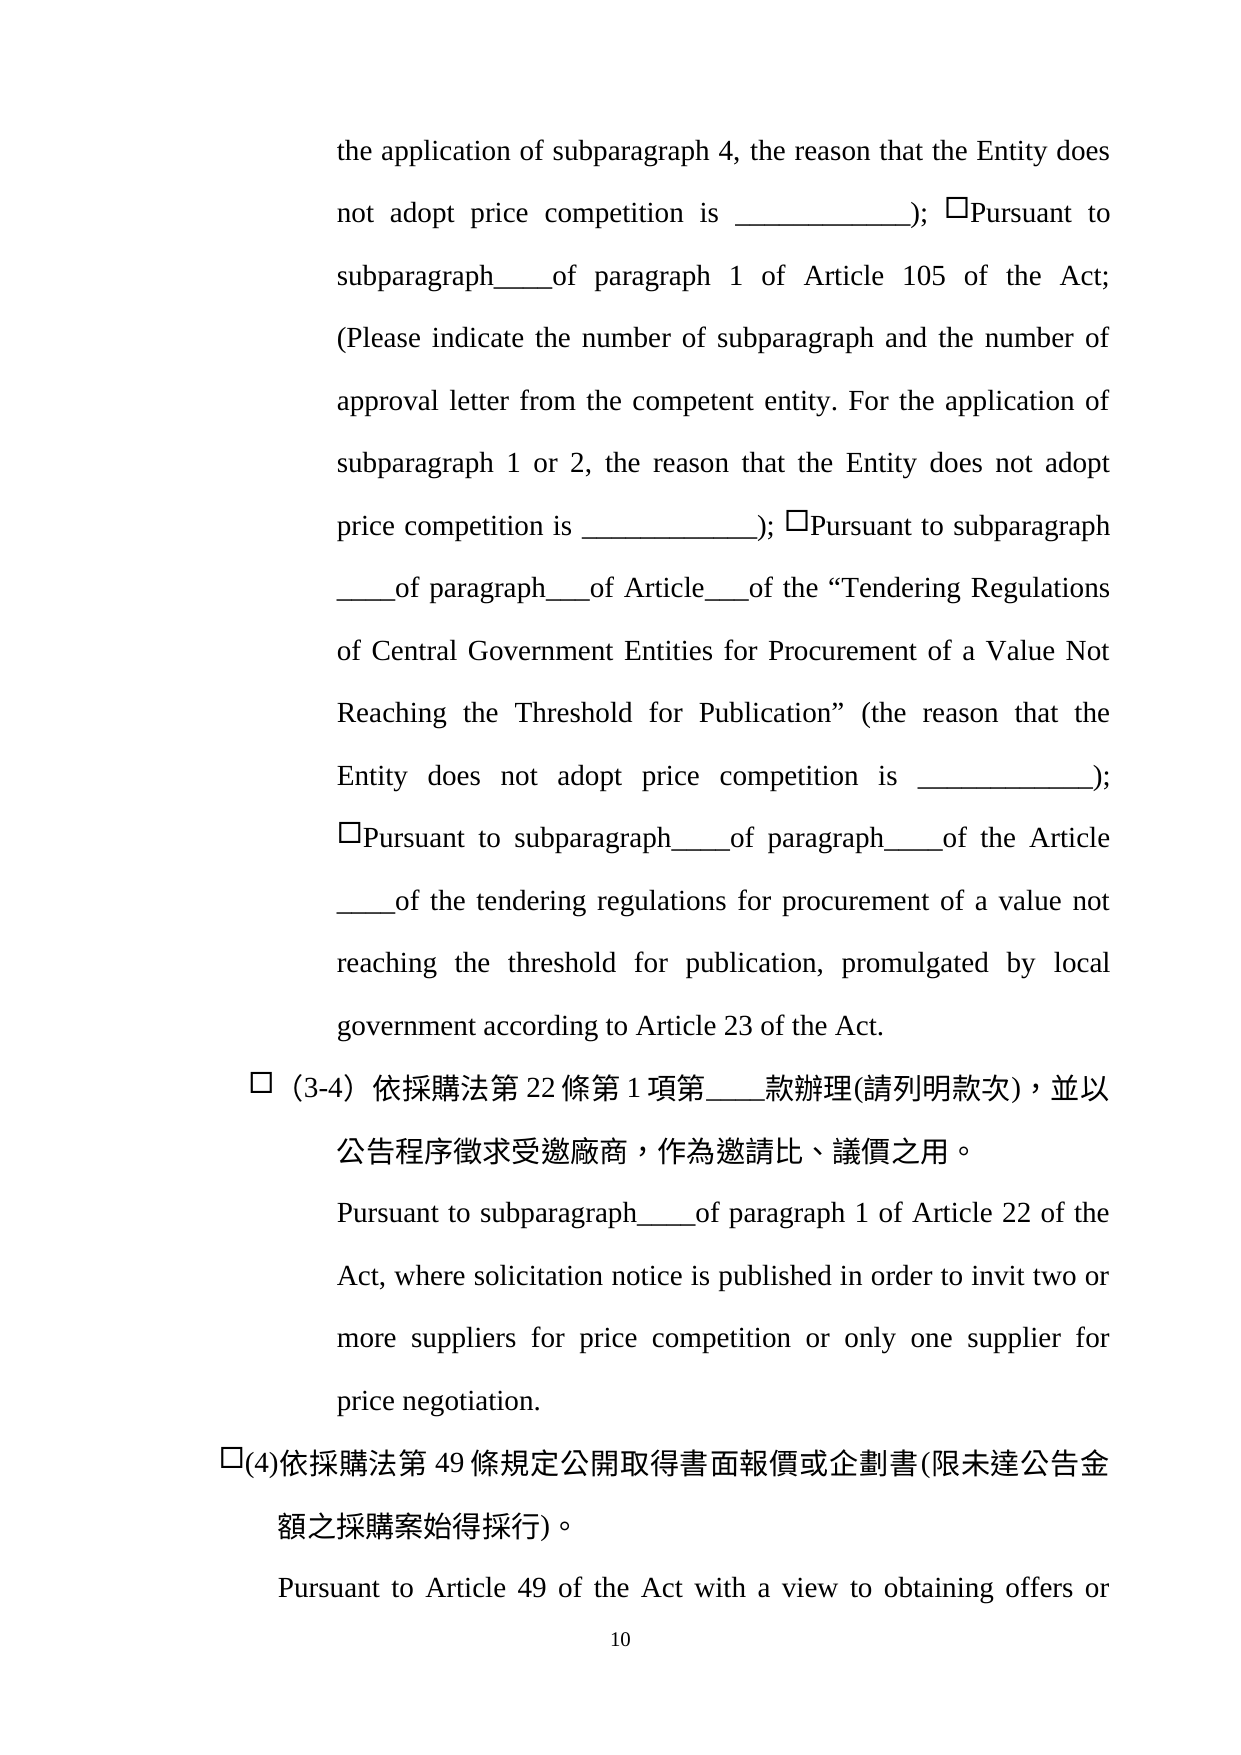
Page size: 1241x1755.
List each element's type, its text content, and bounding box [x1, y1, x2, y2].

text Pursuant to Article 49 of the Act with a view to obtaining offers or [278, 1545, 1110, 1608]
text the application of subparagraph 4, the reason that the Entity does not adopt price competition is ____________); Pursuant to subparagraph____of paragraph 1 of Article 105 of the Act; (Please indicate the number of subparagraph and the number of approval letter from the competent entity. For the application of subparagraph 1 or 2, the reason that the Entity does not adopt price competition is ____________); Pursuant to subparagraph ____of paragraph___of Article___of the “Tendering Regulations of Central Government Entities for Procurement of a Value Not Reaching the Threshold for Publication” (the reason that the Entity does not adopt price competition is ____________); Pursuant to subparagraph____of paragraph____of the Article ____of the tendering regulations for procurement of a value not reaching the threshold for publication, promulgated by local government according to Article 23 of the Act. [337, 108, 1110, 1045]
text Pursuant to subparagraph____of paragraph 1 of Article 22 of the Act, where solicitation notice is published in order to invit two or more suppliers for price competition or only one supplier for price negotiation. [337, 1170, 1110, 1420]
text （3-4）依採購法第22條第1項第____款辦理(請列明款次)，並以公告程序徵求受邀廠商，作為邀請比、議價之用。 [248, 1045, 1110, 1170]
text (4)依採購法第49條規定公開取得書面報價或企劃書(限未達公告金額之採購案始得採行)。 [218, 1420, 1110, 1545]
